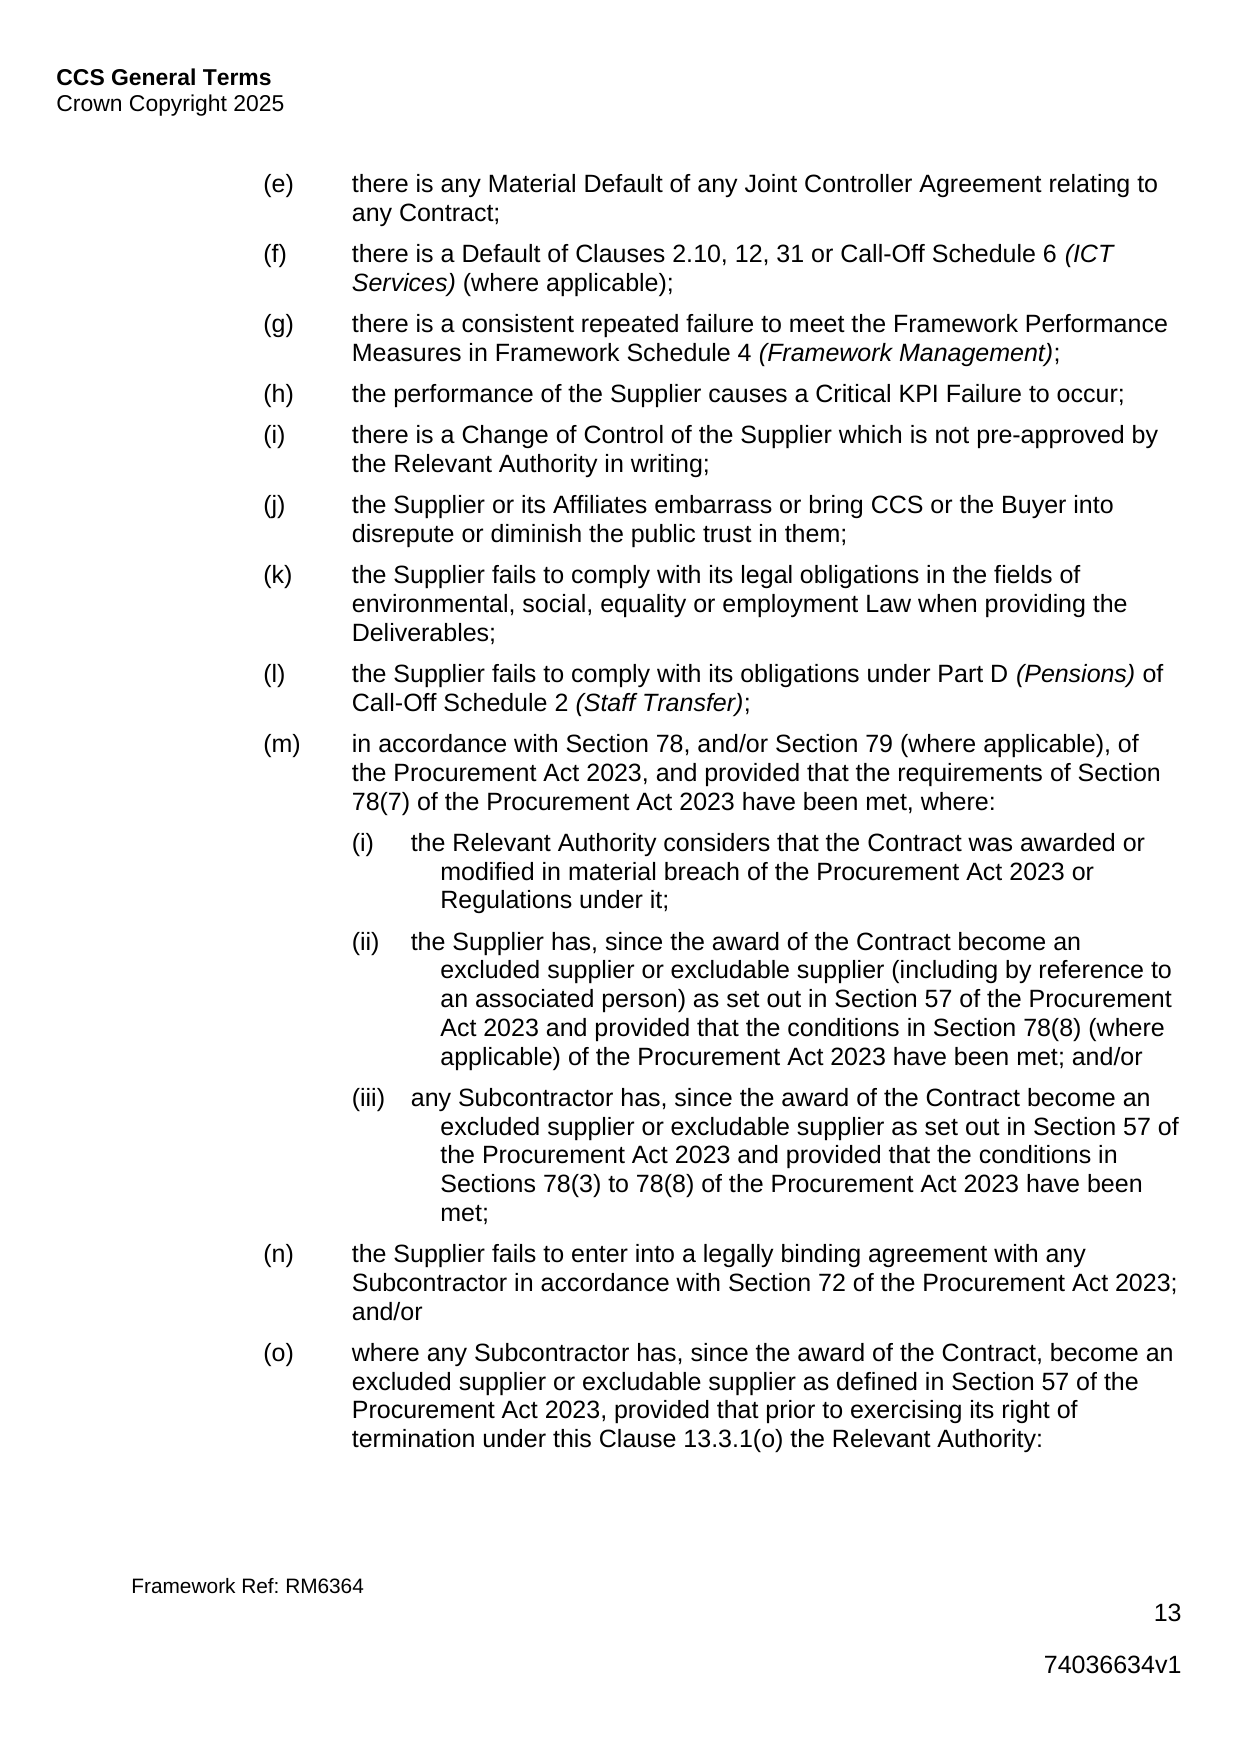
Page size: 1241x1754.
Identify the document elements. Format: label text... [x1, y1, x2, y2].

list the Supplier fails to enter into a legally binding agreement with any Subcontractor in accordance with Section 72 of the Procurement Act 2023; and/or [263, 1239, 1181, 1326]
list there is a Change of Control of the Supplier which is not pre-approved by the Relevant Authority in writing; [263, 421, 1181, 478]
list there is a Default of Clauses 2.10, 12, 31 or Call-Off Schedule 6 (ICT Services) (where applicable); [263, 239, 1181, 297]
list the Supplier fails to comply with its obligations under Part D (Pensions) of Call-Off Schedule 2 (Staff Transfer); [263, 659, 1181, 717]
list in accordance with Section 78, and/or Section 79 (where applicable), of the Procurement Act 2023, and provided that the requirements of Section 78(7) of the Procurement Act 2023 have been met, where: [263, 729, 1181, 816]
list there is a consistent repeated failure to meet the Framework Performance Measures in Framework Schedule 4 (Framework Management); [263, 309, 1181, 367]
list the Relevant Authority considers that the Contract was awarded or modified in material breach of the Procurement Act 2023 or Regulations under it; [352, 828, 1181, 914]
list any Subcontractor has, since the award of the Contract become an excluded supplier or excludable supplier as set out in Section 57 of the Procurement Act 2023 and provided that the conditions in Sections 78(3) to 78(8) of the Procurement Act 2023 have been met; [352, 1083, 1181, 1227]
list the Supplier or its Affiliates embarrass or bring CCS or the Buyer into disrepute or diminish the public trust in them; [263, 491, 1181, 548]
list the Supplier has, since the award of the Contract become an excluded supplier or excludable supplier (including by reference to an associated person) as set out in Section 57 of the Procurement Act 2023 and provided that the conditions in Section 78(8) (where applicable) of the Procurement Act 2023 have been met; and/or [352, 927, 1181, 1071]
list there is any Material Default of any Joint Controller Agreement relating to any Contract; [263, 169, 1181, 227]
list the performance of the Supplier causes a Critical KPI Failure to occur; [263, 379, 1181, 408]
list the Supplier fails to comply with its legal obligations in the fields of environmental, social, equality or employment Law when providing the Deliverables; [263, 561, 1181, 647]
list where any Subcontractor has, since the award of the Contract, become an excluded supplier or excludable supplier as defined in Section 57 of the Procurement Act 2023, provided that prior to exercising its right of termination under this Clause 13.3.1(o) the Relevant Authority: [263, 1338, 1181, 1453]
